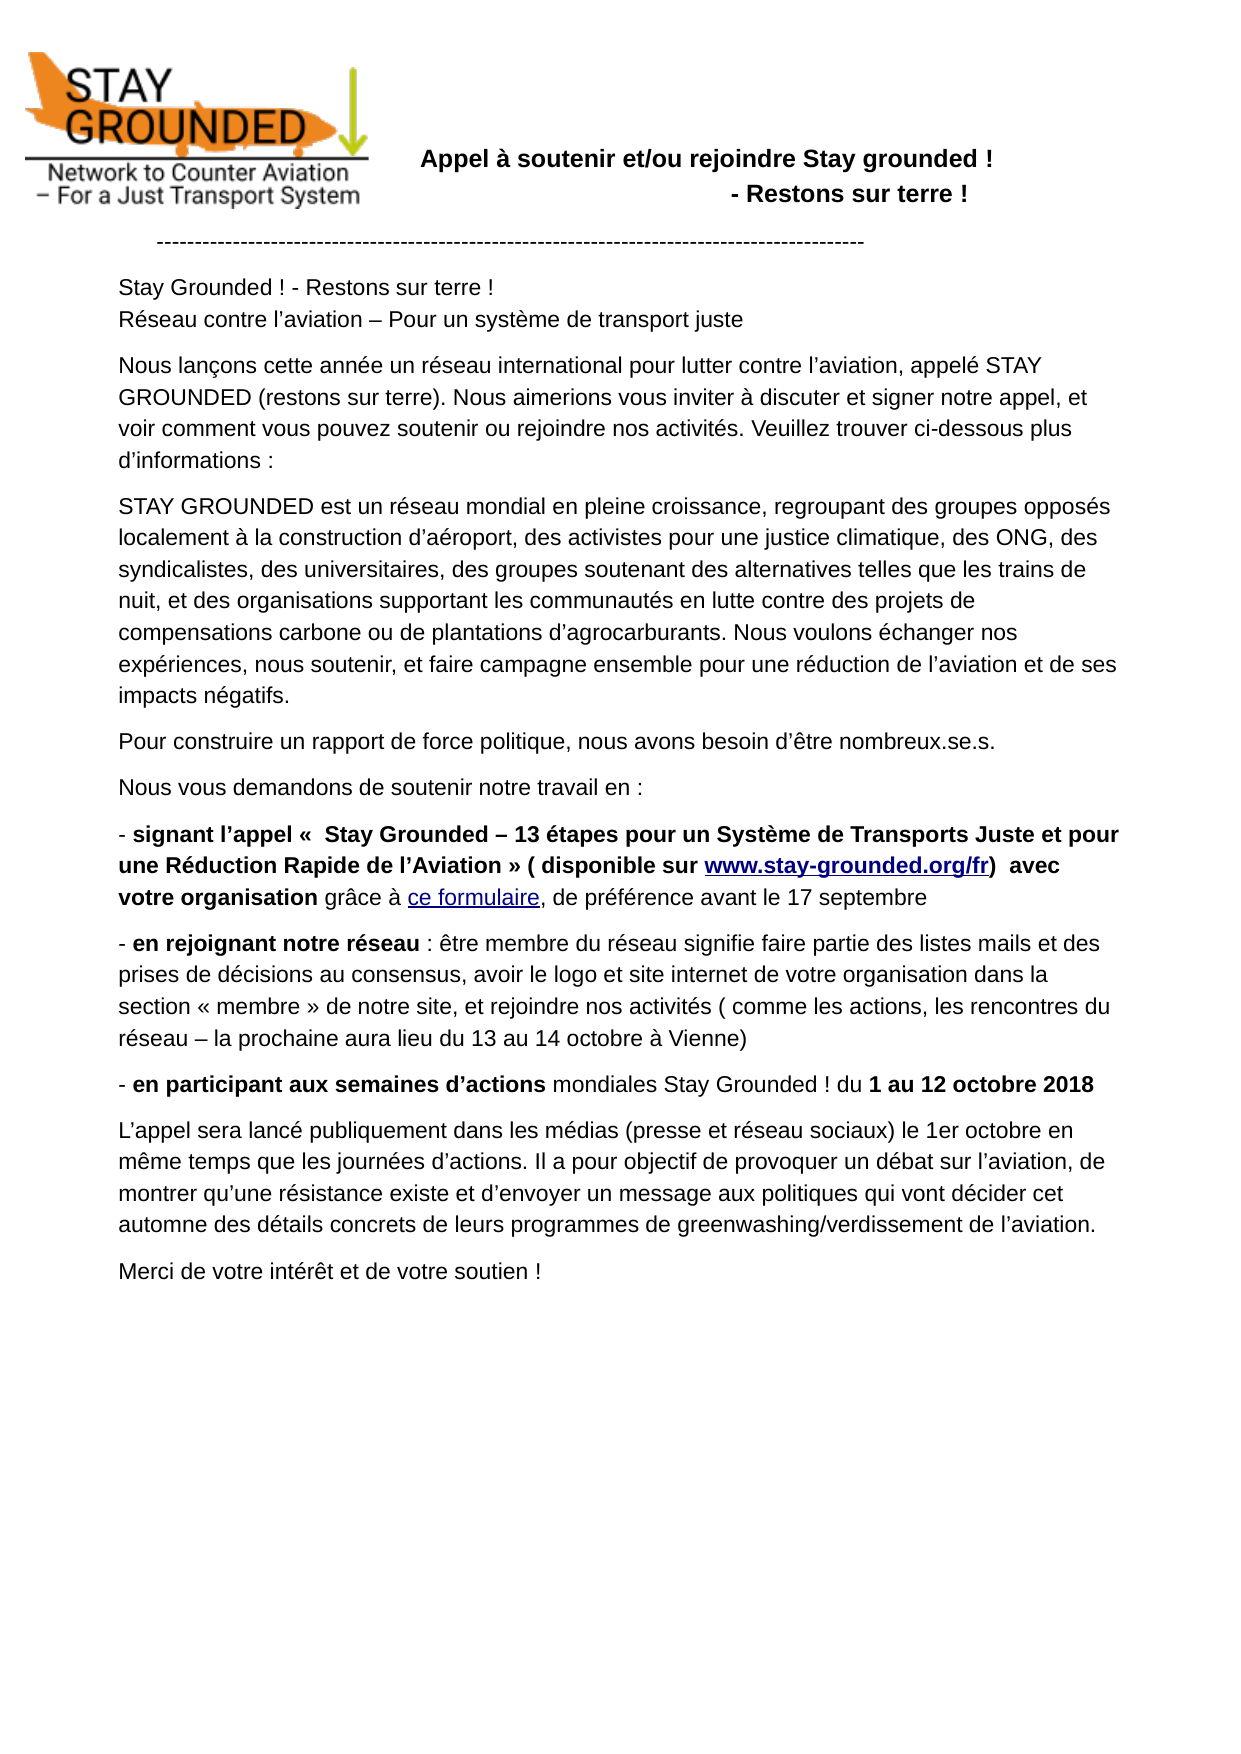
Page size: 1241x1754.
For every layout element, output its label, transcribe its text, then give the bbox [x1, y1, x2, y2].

text - en participant aux semaines d’actions mondiales Stay Grounded ! du 1 au 12 octobre 2018 [118, 1071, 1122, 1097]
text Appel à soutenir et/ou rejoindre Stay grounded ! - Restons sur terre ! [369, 144, 1122, 208]
text Nous vous demandons de soutenir notre travail en : [118, 774, 1122, 801]
text Pour construire un rapport de force politique, nous avons besoin d’être nombreux.se.s. [118, 728, 1122, 754]
text Merci de votre intérêt et de votre soutien ! [118, 1258, 1122, 1284]
text Stay Grounded ! - Restons sur terre ! Réseau contre l’aviation – Pour un système de transport juste [118, 274, 1122, 332]
text - signant l’appel « Stay Grounded – 13 étapes pour un Système de Transports Juste et pour une Réduction Rapide de l’Aviation » ( disponible sur www.stay-grounded.org/fr) avec votre organisation grâce à ce formulaire, de préférence avant le 17 septembre [118, 821, 1122, 910]
picture [25, 52, 369, 209]
text STAY GROUNDED est un réseau mondial en pleine croissance, regroupant des groupes opposés localement à la construction d’aéroport, des activistes pour une justice climatique, des ONG, des syndicalistes, des universitaires, des groupes soutenant des alternatives telles que les trains de nuit, et des organisations supportant les communautés en lutte contre des projets de compensations carbone ou de plantations d’agrocarburants. Nous voulons échanger nos expériences, nous soutenir, et faire campagne ensemble pour une réduction de l’aviation et de ses impacts négatifs. [118, 493, 1122, 708]
text --------------------------------------------------------------------------------------------- [118, 228, 1122, 254]
text - en rejoignant notre réseau : être membre du réseau signifie faire partie des listes mails et des prises de décisions au consensus, avoir le logo et site internet de votre organisation dans la section « membre » de notre site, et rejoindre nos activités ( comme les actions, les rencontres du réseau – la prochaine aura lieu du 13 au 14 octobre à Vienne) [118, 930, 1122, 1051]
text L’appel sera lancé publiquement dans les médias (presse et réseau sociaux) le 1er octobre en même temps que les journées d’actions. Il a pour objectif de provoquer un débat sur l’aviation, de montrer qu’une résistance existe et d’envoyer un message aux politiques qui vont décider cet automne des détails concrets de leurs programmes de greenwashing/verdissement de l’aviation. [118, 1117, 1122, 1238]
text Nous lançons cette année un réseau international pour lutter contre l’aviation, appelé STAY GROUNDED (restons sur terre). Nous aimerions vous inviter à discuter et signer notre appel, et voir comment vous pouvez soutenir ou rejoindre nos activités. Veuillez trouver ci-dessous plus d’informations : [118, 352, 1122, 473]
